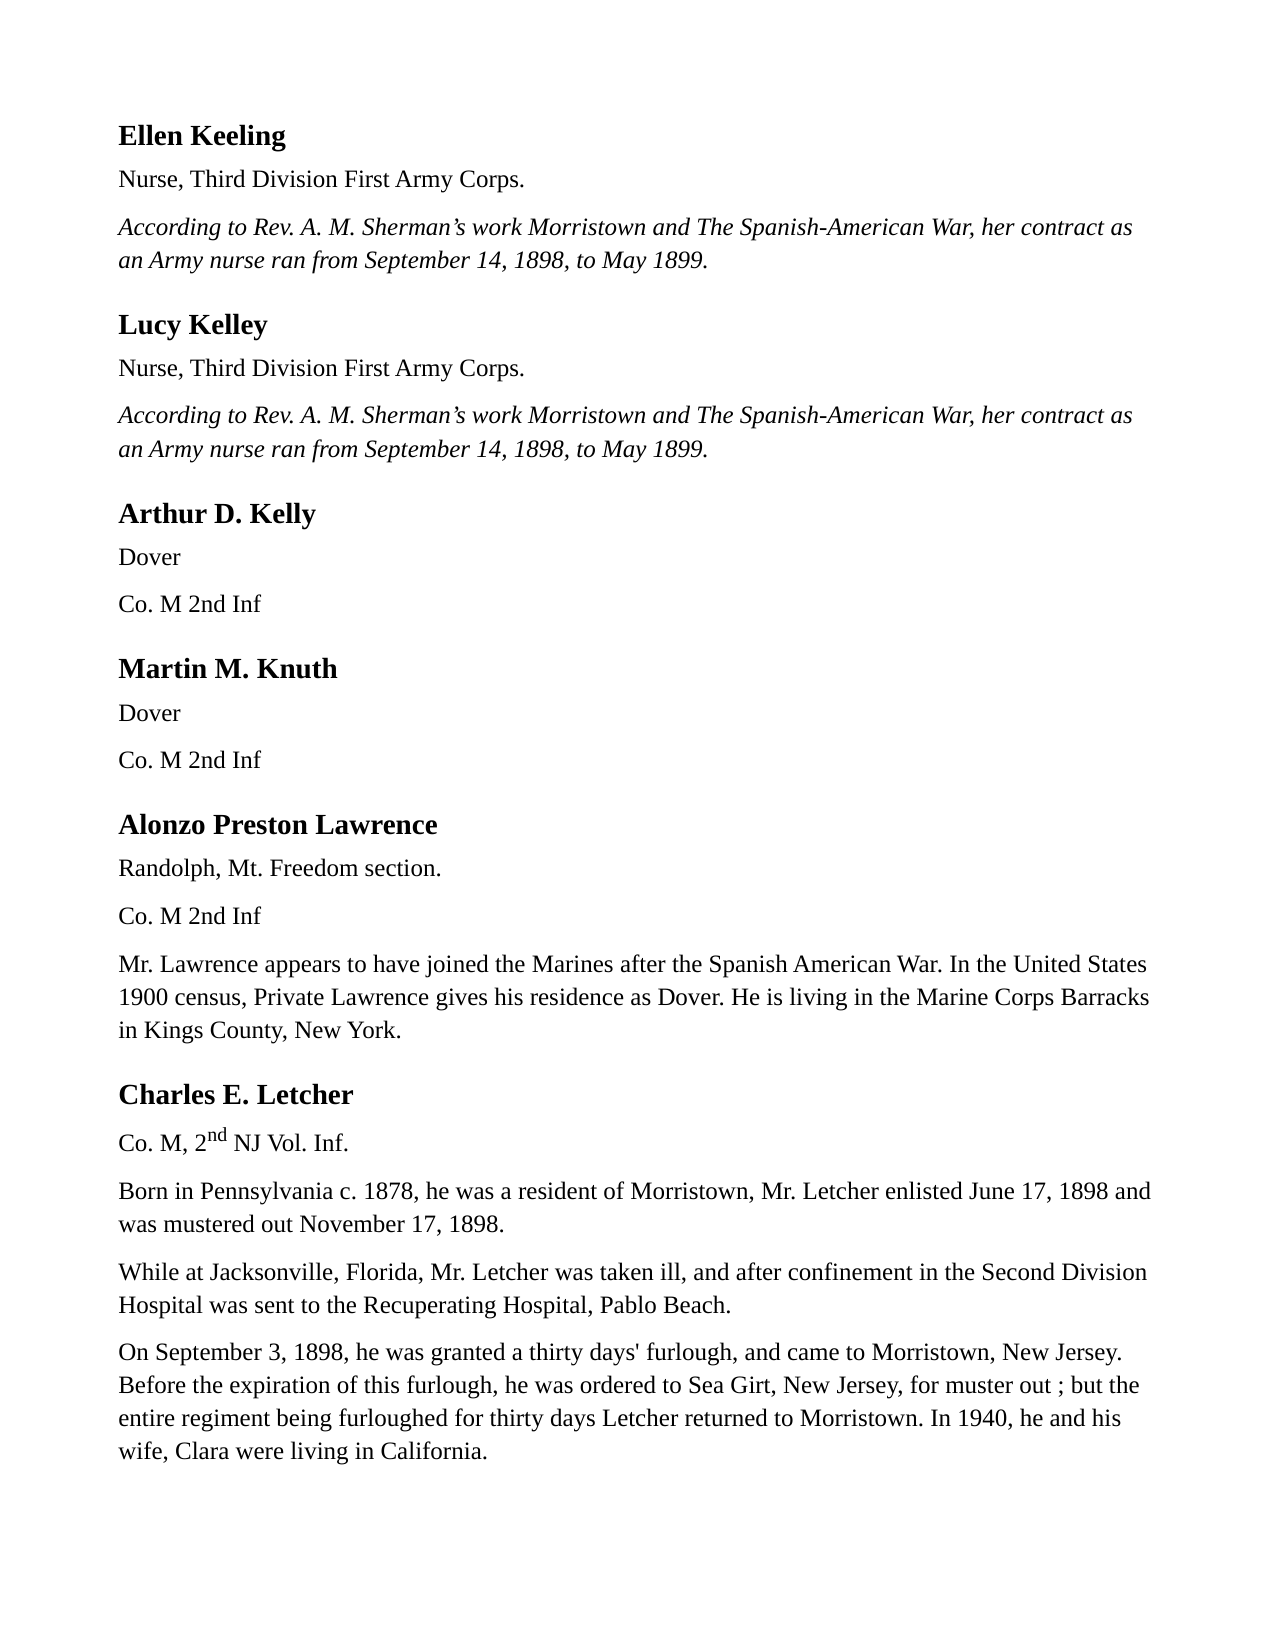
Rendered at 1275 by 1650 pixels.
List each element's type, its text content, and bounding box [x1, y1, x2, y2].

subtitle Ellen Keeling [118, 118, 1157, 152]
text Co. M, 2nd NJ Vol. Inf. [118, 1123, 1157, 1157]
text According to Rev. A. M. Sherman’s work Morristown and The Spanish-American War, her contract as an Army nurse ran from September 14, 1898, to May 1899. [118, 401, 1157, 462]
text Nurse, Third Division First Army Corps. [118, 353, 1157, 382]
text Dover [118, 542, 1157, 571]
text Nurse, Third Division First Army Corps. [118, 164, 1157, 193]
text Randolph, Mt. Freedom section. [118, 853, 1157, 882]
text Co. M 2nd Inf [118, 745, 1157, 774]
subtitle Martin M. Knuth [118, 652, 1157, 685]
subtitle Lucy Kelley [118, 307, 1157, 341]
text Born in Pennsylvania c. 1878, he was a resident of Morristown, Mr. Letcher enlisted June 17, 1898 and was mustered out November 17, 1898. [118, 1176, 1157, 1238]
subtitle Arthur D. Kelly [118, 496, 1157, 529]
text Mr. Lawrence appears to have joined the Marines after the Spanish American War. In the United States 1900 census, Private Lawrence gives his residence as Dover. He is living in the Marine Corps Barracks in Kings County, New York. [118, 949, 1157, 1043]
text Co. M 2nd Inf [118, 901, 1157, 930]
subtitle Charles E. Letcher [118, 1077, 1157, 1111]
text Co. M 2nd Inf [118, 589, 1157, 618]
text According to Rev. A. M. Sherman’s work Morristown and The Spanish-American War, her contract as an Army nurse ran from September 14, 1898, to May 1899. [118, 212, 1157, 273]
text Dover [118, 698, 1157, 726]
subtitle Alonzo Preston Lawrence [118, 807, 1157, 841]
text On September 3, 1898, he was granted a thirty days' furlough, and came to Morristown, New Jersey. Before the expiration of this furlough, he was ordered to Sea Girt, New Jersey, for muster out ; but the entire regiment being furloughed for thirty days Letcher returned to Morristown. In 1940, he and his wife, Clara were living in California. [118, 1337, 1157, 1465]
text While at Jacksonville, Florida, Mr. Letcher was taken ill, and after confinement in the Second Division Hospital was sent to the Recuperating Hospital, Pablo Beach. [118, 1257, 1157, 1318]
